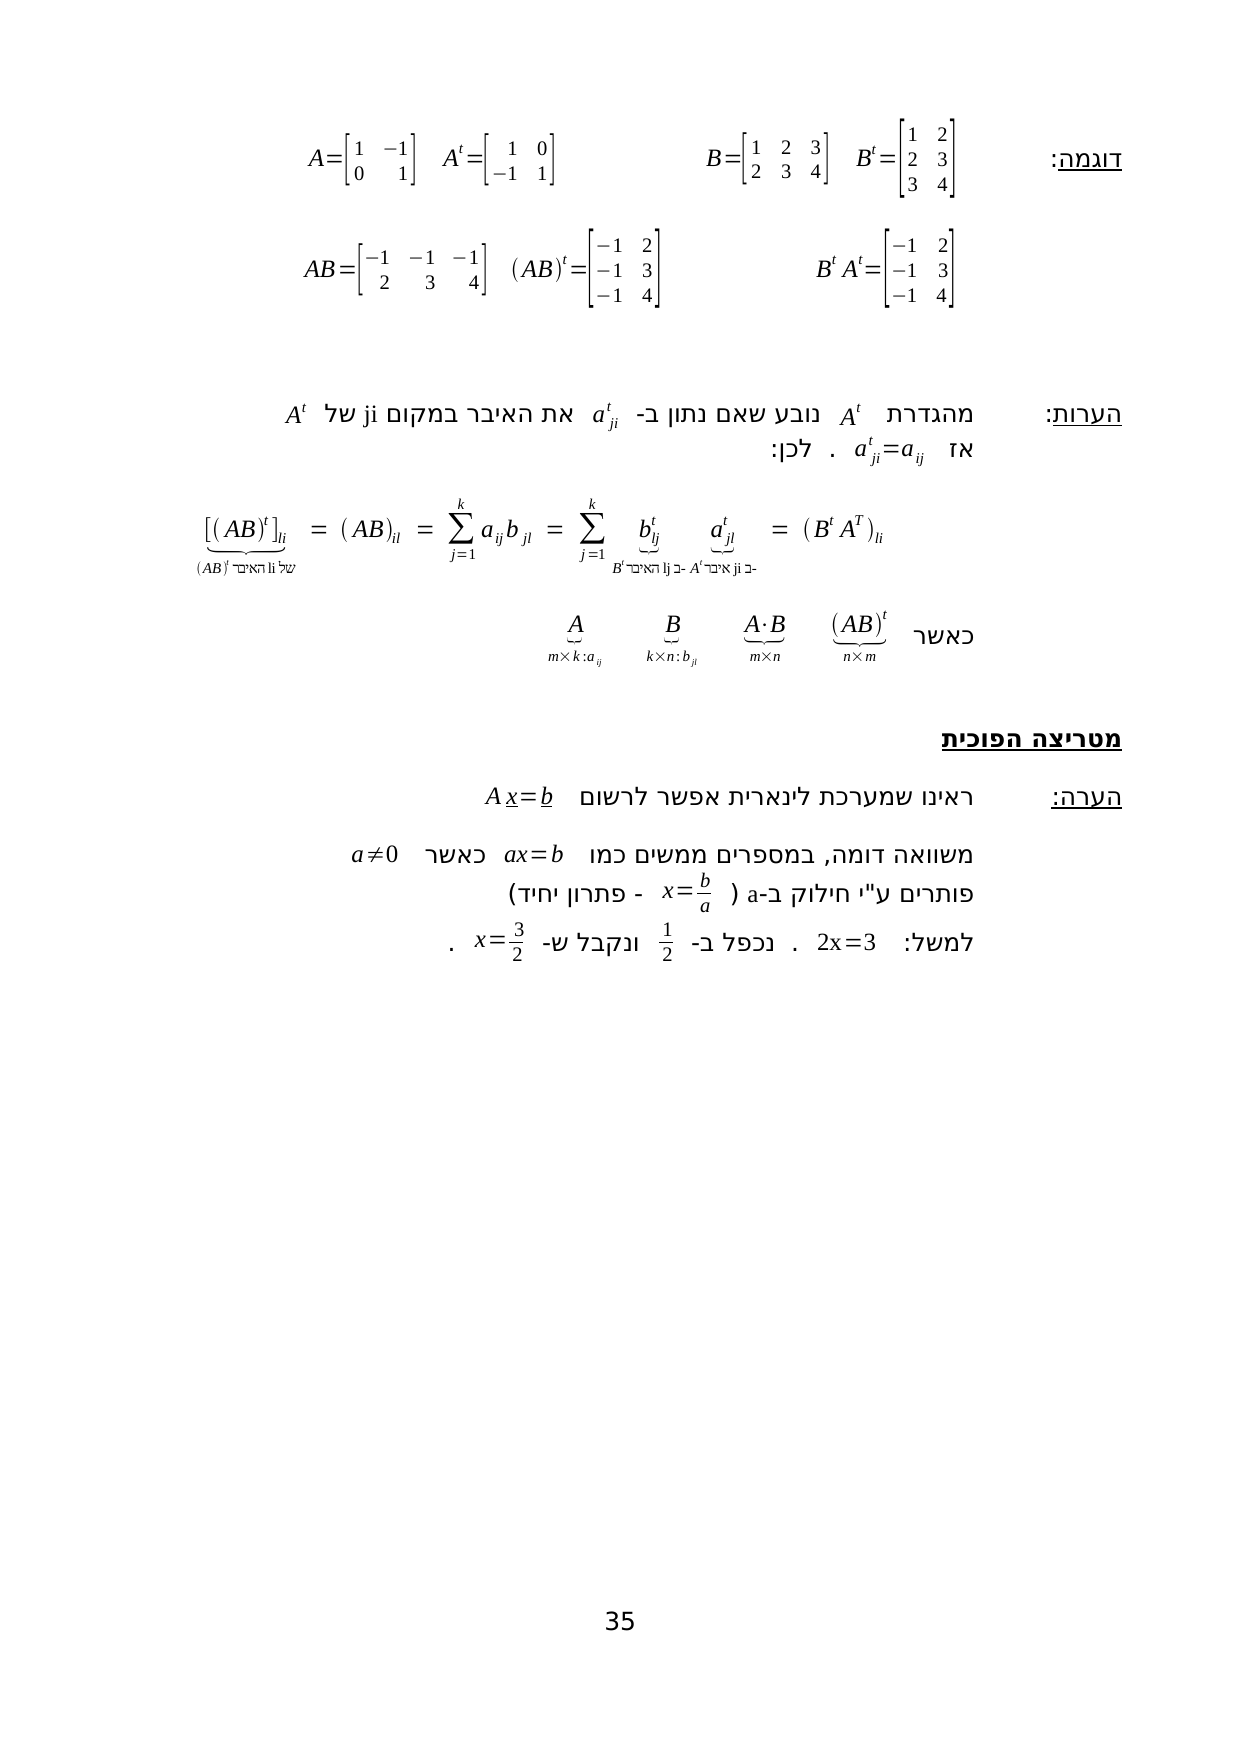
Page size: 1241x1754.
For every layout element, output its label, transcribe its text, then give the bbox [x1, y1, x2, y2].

text כאשר [118, 606, 974, 667]
text דוגמה: [118, 118, 1122, 200]
text אז . לכן: [118, 432, 974, 467]
text משוואה דומה, במספרים ממשים כמו כאשר [118, 840, 974, 869]
text למשל: . נכפל ב-ונקבל ש-. [118, 918, 974, 967]
text הערה: ראינו שמערכת לינארית אפשר לרשום [118, 782, 1122, 840]
text פותרים ע"י חילוק ב-a (- פתרון יחיד) [118, 869, 974, 918]
text מטריצה הפוכית [118, 724, 1122, 753]
text הערות: מהגדרת נובע שאם נתון ב-את האיבר במקום ji של [118, 397, 1122, 432]
